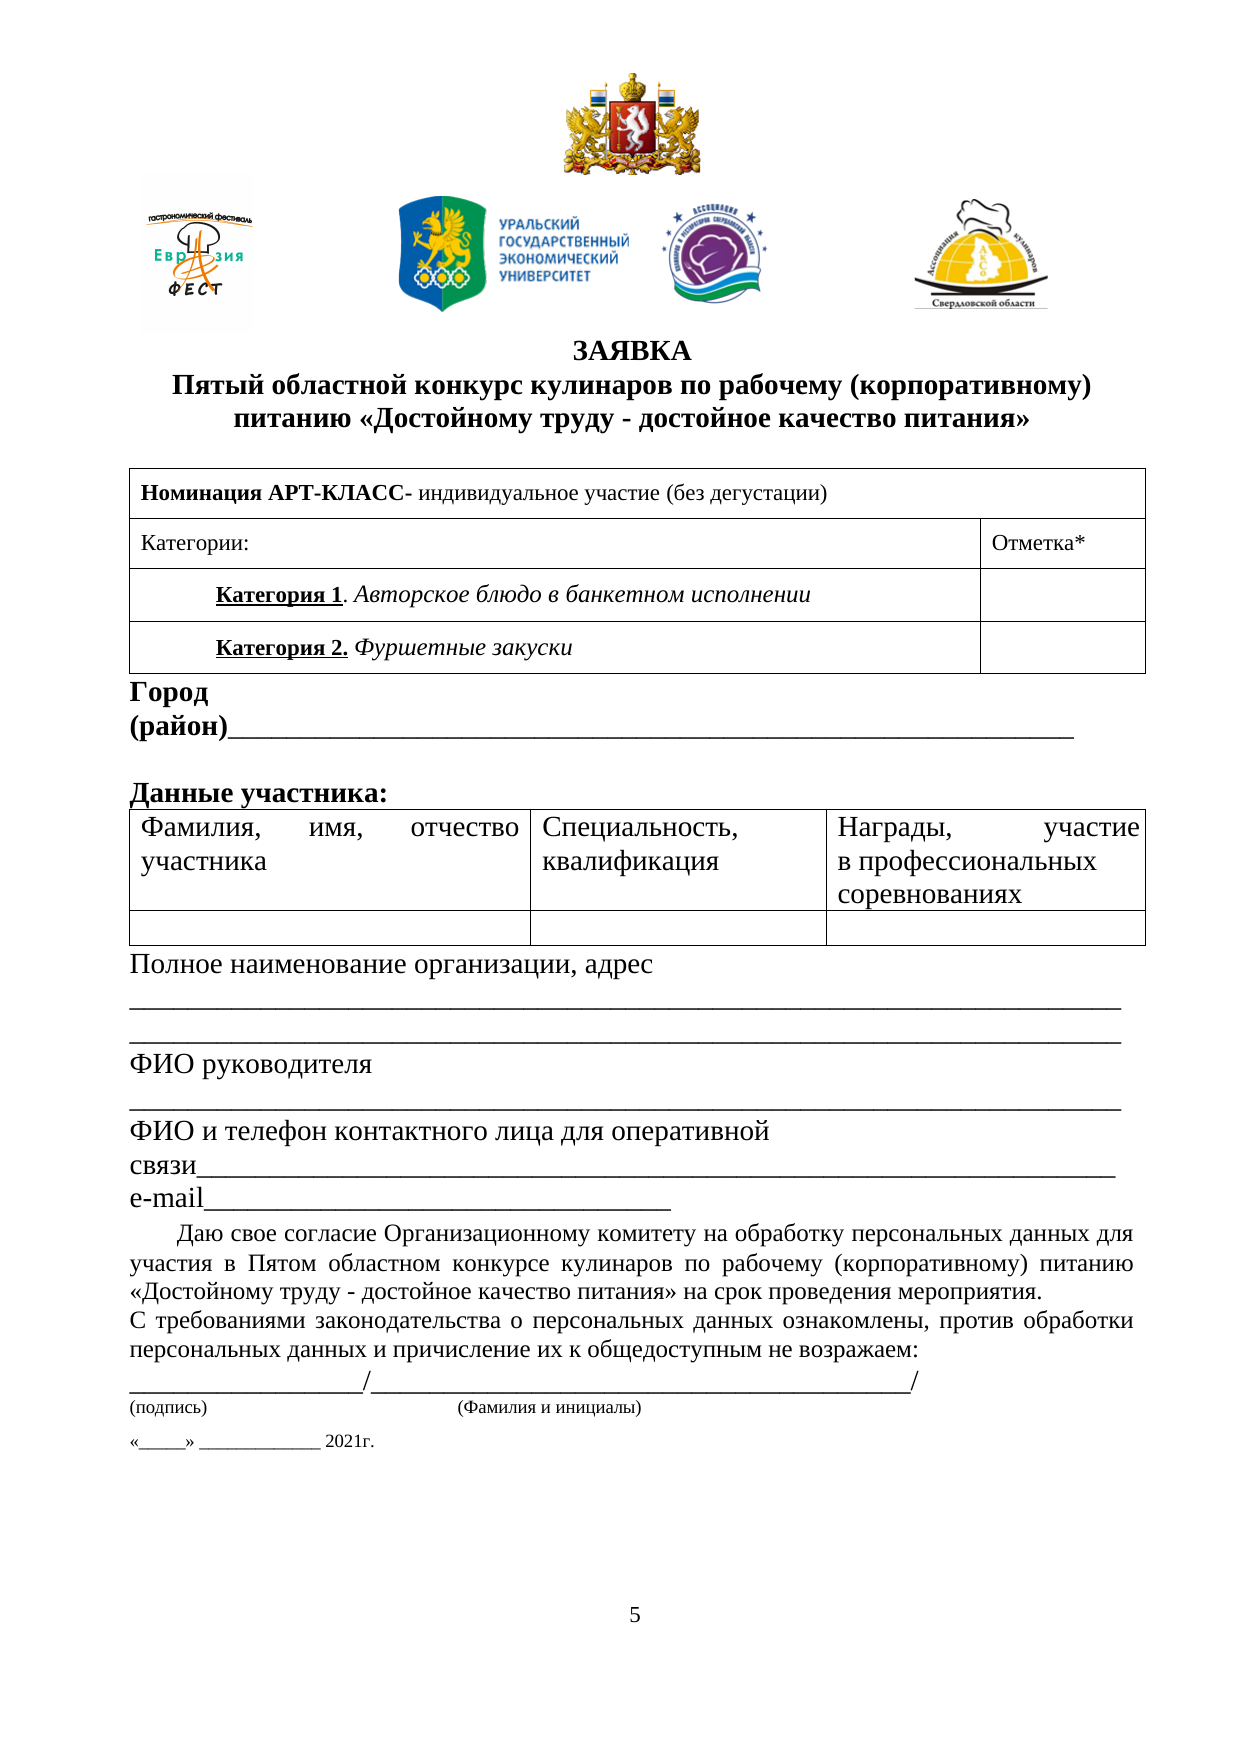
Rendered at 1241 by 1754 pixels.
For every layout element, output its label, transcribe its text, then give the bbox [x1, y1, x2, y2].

table_cell [827, 911, 1145, 945]
table_header [387, 175, 645, 333]
table_header [903, 175, 1146, 333]
table_header ЗАЯВКА Пятый областной конкурс кулинаров по рабочему (корпоративному) питанию «Достойному труду - достойное качество питания» Город (район)__________________________________________________________ Данные участника: Полное наименование организации, адрес ____________________________________________________________________ ____________________________________________________________________ ФИО руководителя ____________________________________________________________________ ФИО и телефон контактного лица для оперативной связи_______________________________________________________________ е-mail________________________________ Даю свое согласие Организационному комитету на обработку персональных данных для участия в Пятом областном конкурсе кулинаров по рабочему (корпоративному) питанию «Достойному труду - достойное качество питания» на срок проведения мероприятия. С требованиями законодательства о персональных данных ознакомлены, против обработки персональных данных и причисление их к общедоступным не возражаем: ________________/_____________________________________/ (подпись) (Фамилия и инициалы) «_____» _____________ 2021г. [118, 74, 1146, 1463]
table_header [129, 175, 140, 333]
table_header [253, 175, 387, 333]
table_header Фамилия, имя, отчество участника [130, 810, 530, 910]
table_cell [130, 911, 530, 945]
table_header Специальность, квалификация [531, 810, 826, 910]
picture [914, 199, 1048, 309]
table_cell [531, 911, 826, 945]
table_header [645, 175, 903, 333]
table_cell Категория 1. Авторское блюдо в банкетном исполнении [130, 569, 980, 621]
picture [140, 174, 253, 334]
table_cell [981, 622, 1145, 673]
table_cell Отметка* [981, 519, 1145, 568]
picture [398, 196, 629, 312]
picture [656, 200, 773, 308]
table_cell [118, 1463, 1146, 1497]
table_cell [981, 569, 1145, 621]
picture [563, 73, 701, 175]
table_cell Категория 2. Фуршетные закуски [130, 622, 980, 673]
table_header Награды, участие в профессиональных соревнованиях [827, 810, 1145, 910]
table_header Номинация АРТ-КЛАСС- индивидуальное участие (без дегустации) [130, 469, 1145, 518]
table_cell Категории: [130, 519, 980, 568]
